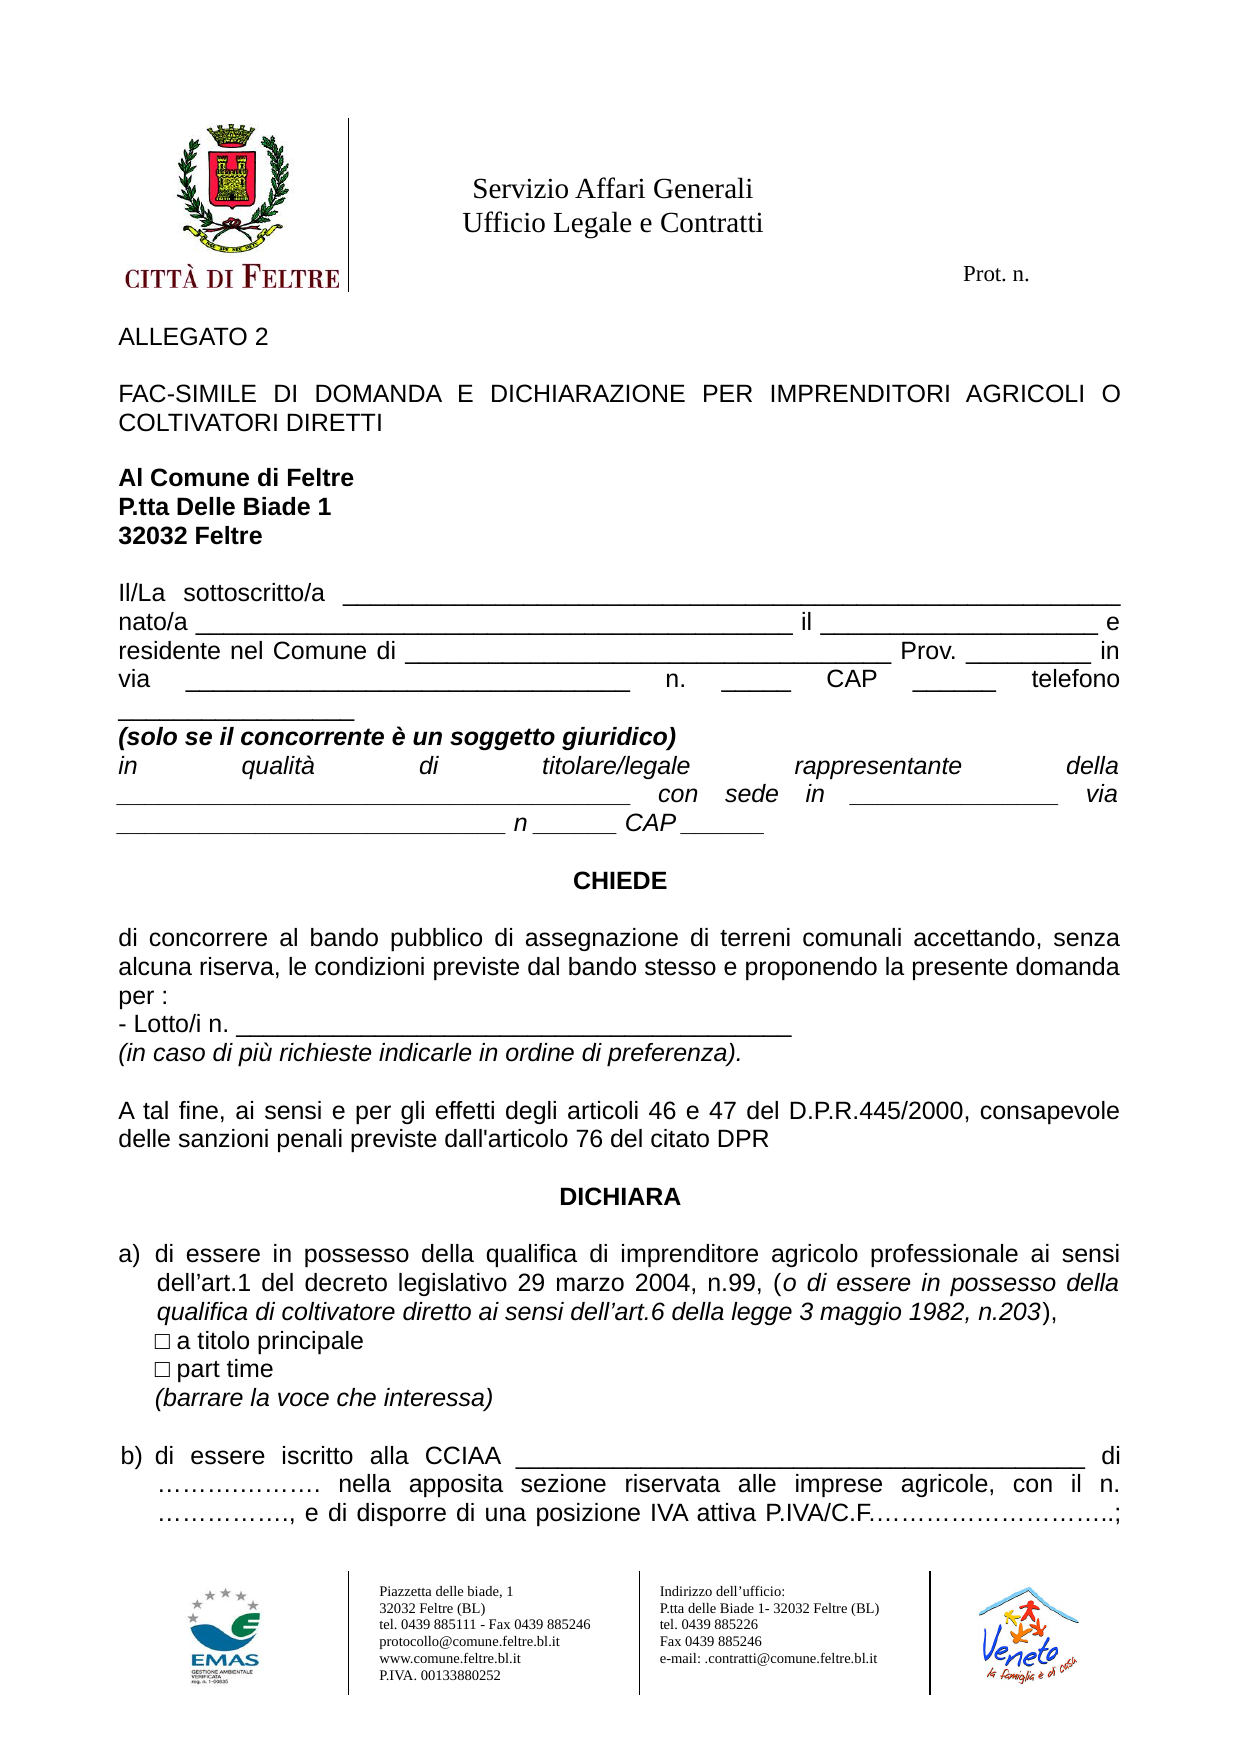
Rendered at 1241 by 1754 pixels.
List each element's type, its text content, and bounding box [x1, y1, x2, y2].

text □ part time [118, 1354, 1122, 1383]
text - Lotto/i n. ________________________________________ [118, 1009, 1122, 1038]
text in qualità di titolare/legale rappresentante della _____________________________________ con sede in _______________ via ____________________________ n ______ CAP ______ [118, 751, 1122, 837]
text b) di essere iscritto alla CCIAA _________________________________________ di ……….………. nella apposita sezione riservata alle imprese agricole, con il n. ……………., e di disporre di una posizione IVA attiva P.IVA/C.F.………………………..; [120, 1441, 1122, 1527]
text □ a titolo principale [118, 1326, 1122, 1354]
text 32032 Feltre [118, 521, 1122, 549]
text A tal fine, ai sensi e per gli effetti degli articoli 46 e 47 del D.P.R.445/2000, consapevole delle sanzioni penali previste dall'articolo 76 del citato DPR [118, 1096, 1122, 1153]
text FAC-SIMILE DI DOMANDA E DICHIARAZIONE PER IMPRENDITORI AGRICOLI O COLTIVATORI DIRETTI [118, 379, 1122, 437]
text (solo se il concorrente è un soggetto giuridico) [118, 722, 1122, 751]
text DICHIARA [118, 1182, 1122, 1211]
text CHIEDE [118, 866, 1122, 894]
picture [125, 124, 339, 288]
text (in caso di più richieste indicarle in ordine di preferenza). [118, 1038, 1122, 1067]
text di concorrere al bando pubblico di assegnazione di terreni comunali accettando, senza alcuna riserva, le condizioni previste dal bando stesso e proponendo la presente domanda per : [118, 923, 1122, 1009]
picture [168, 1577, 298, 1692]
text ALLEGATO 2 [118, 322, 1122, 351]
picture [968, 1575, 1090, 1691]
text P.tta Delle Biade 1 [118, 492, 1122, 521]
text (barrare la voce che interessa) [118, 1383, 1122, 1412]
text a) di essere in possesso della qualifica di imprenditore agricolo professionale ai sensi dell’art.1 del decreto legislativo 29 marzo 2004, n.99, (o di essere in possesso della qualifica di coltivatore diretto ai sensi dell’art.6 della legge 3 maggio 1982, n.203), [118, 1239, 1122, 1326]
text Il/La sottoscritto/a ________________________________________________________ nato/a ___________________________________________ il ____________________ e residente nel Comune di ___________________________________ Prov. _________ in via ________________________________ n. _____ CAP ______ telefono _________________ [118, 578, 1122, 722]
text Al Comune di Feltre [118, 463, 1122, 492]
